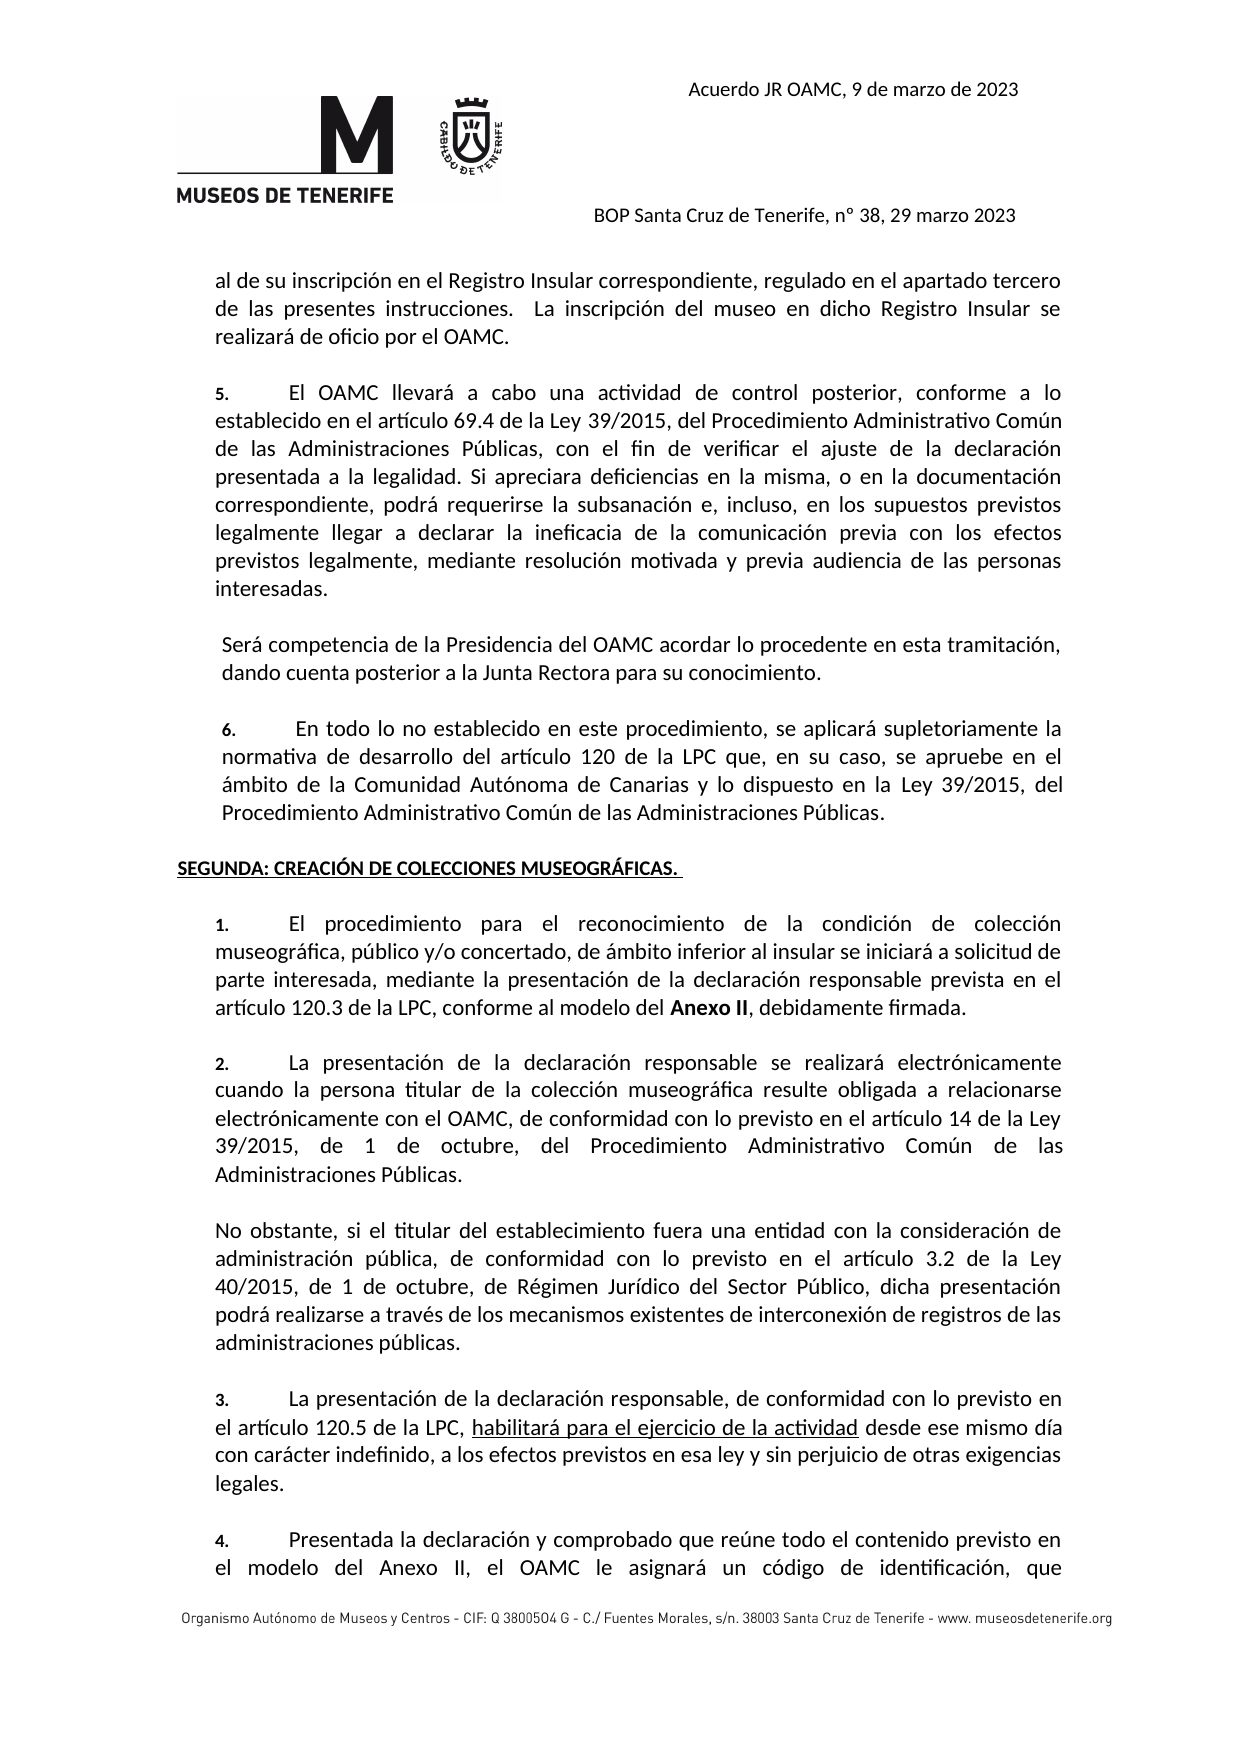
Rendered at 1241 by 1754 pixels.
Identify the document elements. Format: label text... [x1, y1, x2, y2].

list La presentación de la declaración responsable se realizará electrónicamente cuando la persona titular de la colección museográfica resulte obligada a relacionarse electrónicamente con el OAMC, de conformidad con lo previsto en el artículo 14 de la Ley 39/2015, de 1 de octubre, del Procedimiento Administrativo Común de las Administraciones Públicas. [215, 1048, 1063, 1188]
list El OAMC llevará a cabo una actividad de control posterior, conforme a lo establecido en el artículo 69.4 de la Ley 39/2015, del Procedimiento Administrativo Común de las Administraciones Públicas, con el fin de verificar el ajuste de la declaración presentada a la legalidad. Si apreciara deficiencias en la misma, o en la documentación correspondiente, podrá requerirse la subsanación e, incluso, en los supuestos previstos legalmente llegar a declarar la ineficacia de la comunicación previa con los efectos previstos legalmente, mediante resolución motivada y previa audiencia de las personas interesadas. [215, 378, 1063, 602]
list El procedimiento para el reconocimiento de la condición de colección museográfica, público y/o concertado, de ámbito inferior al insular se iniciará a solicitud de parte interesada, mediante la presentación de la declaración responsable prevista en el artículo 120.3 de la LPC, conforme al modelo del Anexo II, debidamente firmada. [215, 909, 1063, 1021]
list En todo lo no establecido en este procedimiento, se aplicará supletoriamente la normativa de desarrollo del artículo 120 de la LPC que, en su caso, se apruebe en el ámbito de la Comunidad Autónoma de Canarias y lo dispuesto en la Ley 39/2015, del Procedimiento Administrativo Común de las Administraciones Públicas. [222, 714, 1063, 826]
list Presentada la declaración y comprobado que reúne todo el contenido previsto en el modelo del Anexo I, el OAMC le asignará un código de identificación, que corresponderá al de su inscripción en el Registro Insular correspondiente, regulado en el apartado tercero de las presentes instrucciones. La inscripción del museo en dicho Registro Insular se realizará de oficio por el OAMC. [215, 266, 1063, 350]
list Presentada la declaración y comprobado que reúne todo el contenido previsto en el modelo del Anexo II, el OAMC le asignará un código de identificación, que corresponderá al de su inscripción en el Registro Insular correspondiente, regulado en el apartado tercero del presente protocolo. La inscripción de la colección museográfica en dicho Registro Insular se realizará de oficio por el OAMC. [215, 1525, 1063, 1581]
text Será competencia de la Presidencia del OAMC acordar lo procedente en esta tramitación, dando cuenta posterior a la Junta Rectora para su conocimiento. [222, 630, 1063, 686]
text SEGUNDA: CREACIÓN DE COLECCIONES MUSEOGRÁFICAS. [177, 855, 1063, 880]
text No obstante, si el titular del establecimiento fuera una entidad con la consideración de administración pública, de conformidad con lo previsto en el artículo 3.2 de la Ley 40/2015, de 1 de octubre, de Régimen Jurídico del Sector Público, dicha presentación podrá realizarse a través de los mecanismos existentes de interconexión de registros de las administraciones públicas. [215, 1216, 1063, 1356]
list La presentación de la declaración responsable, de conformidad con lo previsto en el artículo 120.5 de la LPC, habilitará para el ejercicio de la actividad desde ese mismo día con carácter indefinido, a los efectos previstos en esa ley y sin perjuicio de otras exigencias legales. [215, 1384, 1063, 1497]
